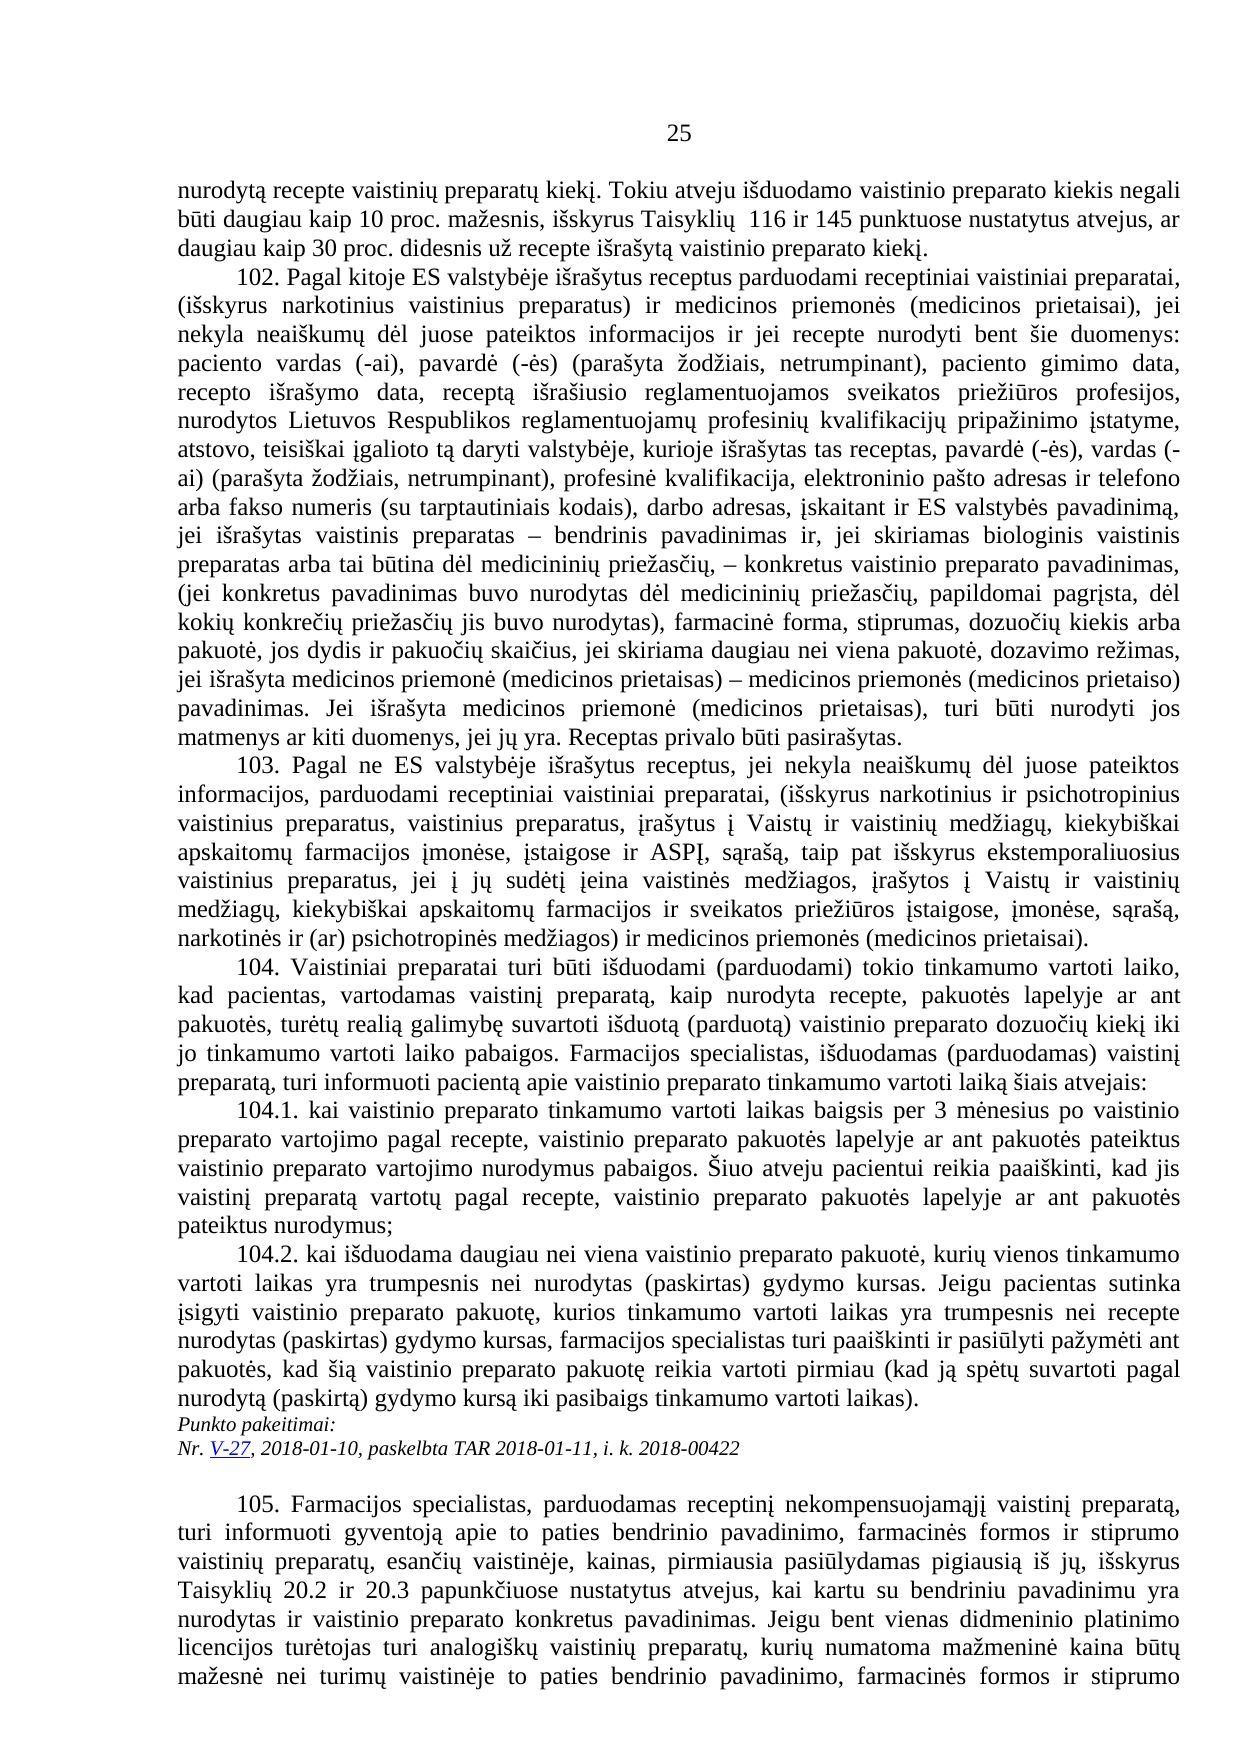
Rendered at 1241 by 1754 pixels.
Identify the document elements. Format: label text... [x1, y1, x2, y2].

text 104.2. kai išduodama daugiau nei viena vaistinio preparato pakuotė, kurių vienos tinkamumo vartoti laikas yra trumpesnis nei nurodytas (paskirtas) gydymo kursas. Jeigu pacientas sutinka įsigyti vaistinio preparato pakuotę, kurios tinkamumo vartoti laikas yra trumpesnis nei recepte nurodytas (paskirtas) gydymo kursas, farmacijos specialistas turi paaiškinti ir pasiūlyti pažymėti ant pakuotės, kad šią vaistinio preparato pakuotę reikia vartoti pirmiau (kad ją spėtų suvartoti pagal nurodytą (paskirtą) gydymo kursą iki pasibaigs tinkamumo vartoti laikas). [177, 1239, 1181, 1412]
text 105. Farmacijos specialistas, parduodamas receptinį nekompensuojamąjį vaistinį preparatą, turi informuoti gyventoją apie to paties bendrinio pavadinimo, farmacinės formos ir stiprumo vaistinių preparatų, esančių vaistinėje, kainas, pirmiausia pasiūlydamas pigiausią iš jų, išskyrus Taisyklių 20.2 ir 20.3 papunkčiuose nustatytus atvejus, kai kartu su bendriniu pavadinimu yra nurodytas ir vaistinio preparato konkretus pavadinimas. Jeigu bent vienas didmeninio platinimo licencijos turėtojas turi analogiškų vaistinių preparatų, kurių numatoma mažmeninė kaina būtų mažesnė nei turimų vaistinėje to paties bendrinio pavadinimo, farmacinės formos ir stiprumo [177, 1489, 1181, 1690]
text 102. Pagal kitoje ES valstybėje išrašytus receptus parduodami receptiniai vaistiniai preparatai, (išskyrus narkotinius vaistinius preparatus) ir medicinos priemonės (medicinos prietaisai), jei nekyla neaiškumų dėl juose pateiktos informacijos ir jei recepte nurodyti bent šie duomenys: paciento vardas (-ai), pavardė (-ės) (parašyta žodžiais, netrumpinant), paciento gimimo data, recepto išrašymo data, receptą išrašiusio reglamentuojamos sveikatos priežiūros profesijos, nurodytos Lietuvos Respublikos reglamentuojamų profesinių kvalifikacijų pripažinimo įstatyme, atstovo, teisiškai įgalioto tą daryti valstybėje, kurioje išrašytas tas receptas, pavardė (-ės), vardas (-ai) (parašyta žodžiais, netrumpinant), profesinė kvalifikacija, elektroninio pašto adresas ir telefono arba fakso numeris (su tarptautiniais kodais), darbo adresas, įskaitant ir ES valstybės pavadinimą, jei išrašytas vaistinis preparatas – bendrinis pavadinimas ir, jei skiriamas biologinis vaistinis preparatas arba tai būtina dėl medicininių priežasčių, – konkretus vaistinio preparato pavadinimas, (jei konkretus pavadinimas buvo nurodytas dėl medicininių priežasčių, papildomai pagrįsta, dėl kokių konkrečių priežasčių jis buvo nurodytas), farmacinė forma, stiprumas, dozuočių kiekis arba pakuotė, jos dydis ir pakuočių skaičius, jei skiriama daugiau nei viena pakuotė, dozavimo režimas, jei išrašyta medicinos priemonė (medicinos prietaisas) – medicinos priemonės (medicinos prietaiso) pavadinimas. Jei išrašyta medicinos priemonė (medicinos prietaisas), turi būti nurodyti jos matmenys ar kiti duomenys, jei jų yra. Receptas privalo būti pasirašytas. [177, 262, 1181, 751]
text nurodytą recepte vaistinių preparatų kiekį. Tokiu atveju išduodamo vaistinio preparato kiekis negali būti daugiau kaip 10 proc. mažesnis, išskyrus Taisyklių 116 ir 145 punktuose nustatytus atvejus, ar daugiau kaip 30 proc. didesnis už recepte išrašytą vaistinio preparato kiekį. [177, 176, 1181, 262]
text 103. Pagal ne ES valstybėje išrašytus receptus, jei nekyla neaiškumų dėl juose pateiktos informacijos, parduodami receptiniai vaistiniai preparatai, (išskyrus narkotinius ir psichotropinius vaistinius preparatus, vaistinius preparatus, įrašytus į Vaistų ir vaistinių medžiagų, kiekybiškai apskaitomų farmacijos įmonėse, įstaigose ir ASPĮ, sąrašą, taip pat išskyrus ekstemporaliuosius vaistinius preparatus, jei į jų sudėtį įeina vaistinės medžiagos, įrašytos į Vaistų ir vaistinių medžiagų, kiekybiškai apskaitomų farmacijos ir sveikatos priežiūros įstaigose, įmonėse, sąrašą, narkotinės ir (ar) psichotropinės medžiagos) ir medicinos priemonės (medicinos prietaisai). [177, 751, 1181, 952]
text 104. Vaistiniai preparatai turi būti išduodami (parduodami) tokio tinkamumo vartoti laiko, kad pacientas, vartodamas vaistinį preparatą, kaip nurodyta recepte, pakuotės lapelyje ar ant pakuotės, turėtų realią galimybę suvartoti išduotą (parduotą) vaistinio preparato dozuočių kiekį iki jo tinkamumo vartoti laiko pabaigos. Farmacijos specialistas, išduodamas (parduodamas) vaistinį preparatą, turi informuoti pacientą apie vaistinio preparato tinkamumo vartoti laiką šiais atvejais: [177, 952, 1181, 1096]
text 104.1. kai vaistinio preparato tinkamumo vartoti laikas baigsis per 3 mėnesius po vaistinio preparato vartojimo pagal recepte, vaistinio preparato pakuotės lapelyje ar ant pakuotės pateiktus vaistinio preparato vartojimo nurodymus pabaigos. Šiuo atveju pacientui reikia paaiškinti, kad jis vaistinį preparatą vartotų pagal recepte, vaistinio preparato pakuotės lapelyje ar ant pakuotės pateiktus nurodymus; [177, 1096, 1181, 1239]
text Nr. V-27, 2018-01-10, paskelbta TAR 2018-01-11, i. k. 2018-00422 [177, 1436, 1181, 1460]
text Punkto pakeitimai: [177, 1412, 1181, 1436]
